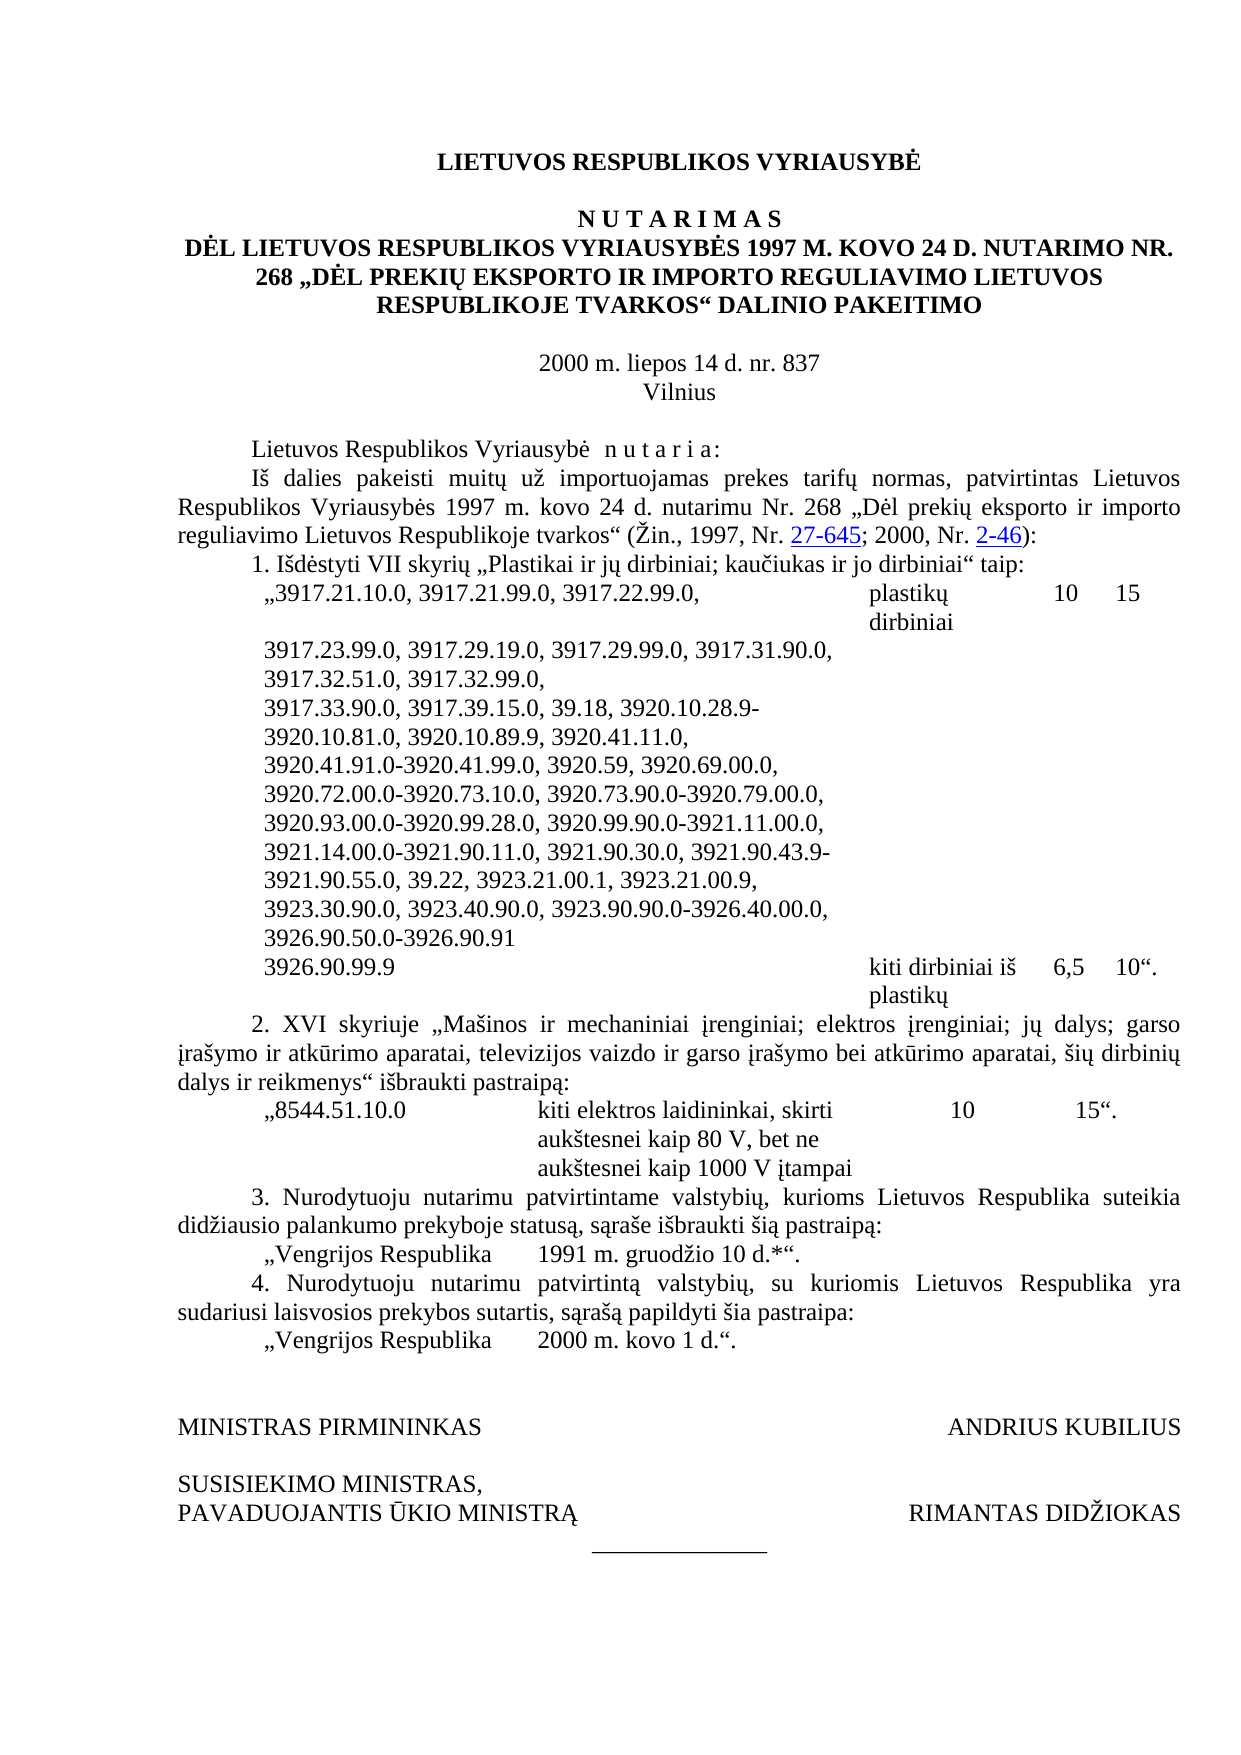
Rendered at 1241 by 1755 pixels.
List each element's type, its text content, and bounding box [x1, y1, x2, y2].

table_cell [858, 636, 1042, 693]
text 1. Išdėstyti VII skyrių „Plastikai ir jų dirbiniai; kaučiukas ir jo dirbiniai“ taip: [177, 549, 1181, 578]
table_cell [858, 693, 1042, 952]
table_header „3917.21.10.0, 3917.21.99.0, 3917.22.99.0, [177, 578, 858, 636]
table_cell 3926.90.99.9 [177, 952, 858, 1009]
text 2000 m. liepos 14 d. nr. 837 [177, 348, 1181, 377]
table_header 10 [939, 1096, 1063, 1182]
table_header 10 [1042, 578, 1104, 636]
table_header 15 [1104, 578, 1181, 636]
table_cell [1104, 636, 1181, 693]
table_header „Vengrijos Respublika [177, 1239, 526, 1268]
text 2. XVI skyriuje „Mašinos ir mechaniniai įrenginiai; elektros įrenginiai; jų dalys; garso įrašymo ir atkūrimo aparatai, televizijos vaizdo ir garso įrašymo bei atkūrimo aparatai, šių dirbinių dalys ir reikmenys“ išbraukti pastraipą: [177, 1009, 1181, 1096]
text N U T A R I M A S [177, 204, 1181, 233]
text LIETUVOS RESPUBLIKOS VYRIAUSYBĖ [177, 147, 1181, 176]
table_cell 3917.33.90.0, 3917.39.15.0, 39.18, 3920.10.28.9-3920.10.81.0, 3920.10.89.9, 3920.41.11.0, 3920.41.91.0-3920.41.99.0, 3920.59, 3920.69.00.0, 3920.72.00.0-3920.73.10.0, 3920.73.90.0-3920.79.00.0, 3920.93.00.0-3920.99.28.0, 3920.99.90.0-3921.11.00.0, 3921.14.00.0-3921.90.11.0, 3921.90.30.0, 3921.90.43.9-3921.90.55.0, 39.22, 3923.21.00.1, 3923.21.00.9, 3923.30.90.0, 3923.40.90.0, 3923.90.90.0-3926.40.00.0, 3926.90.50.0-3926.90.91 [177, 693, 858, 952]
table_header kiti elektros laidininkai, skirti aukštesnei kaip 80 V, bet ne aukštesnei kaip 1000 V įtampai [526, 1096, 938, 1182]
table_header „Vengrijos Respublika [177, 1326, 526, 1354]
text SUSISIEKIMO MINISTRAS, [177, 1469, 1181, 1498]
table_header plastikų dirbiniai [858, 578, 1042, 636]
table_header 1991 m. gruodžio 10 d.*“. [526, 1239, 1181, 1268]
table_cell 10“. [1104, 952, 1181, 1009]
text MINISTRAS PIRMININKAS ANDRIUS KUBILIUS [177, 1412, 1181, 1441]
table_cell 3917.23.99.0, 3917.29.19.0, 3917.29.99.0, 3917.31.90.0, 3917.32.51.0, 3917.32.99.0, [177, 636, 858, 693]
text Vilnius [177, 377, 1181, 406]
text Iš dalies pakeisti muitų už importuojamas prekes tarifų normas, patvirtintas Lietuvos Respublikos Vyriausybės 1997 m. kovo 24 d. nutarimu Nr. 268 „Dėl prekių eksporto ir importo reguliavimo Lietuvos Respublikoje tvarkos“ (Žin., 1997, Nr. 27-645; 2000, Nr. 2-46): [177, 463, 1181, 549]
text 3. Nurodytuoju nutarimu patvirtintame valstybių, kurioms Lietuvos Respublika suteikia didžiausio palankumo prekyboje statusą, sąraše išbraukti šią pastraipą: [177, 1182, 1181, 1239]
text 4. Nurodytuoju nutarimu patvirtintą valstybių, su kuriomis Lietuvos Respublika yra sudariusi laisvosios prekybos sutartis, sąrašą papildyti šia pastraipa: [177, 1268, 1181, 1326]
table_cell [1042, 636, 1104, 693]
text DĖL LIETUVOS RESPUBLIKOS VYRIAUSYBĖS 1997 M. KOVO 24 D. NUTARIMO NR. 268 „DĖL PREKIŲ EKSPORTO IR IMPORTO REGULIAVIMO LIETUVOS RESPUBLIKOJE TVARKOS“ DALINIO PAKEITIMO [177, 233, 1181, 319]
table_cell [1042, 693, 1104, 952]
table_header „8544.51.10.0 [177, 1096, 526, 1182]
table_cell kiti dirbiniai iš plastikų [858, 952, 1042, 1009]
table_cell [1104, 693, 1181, 952]
text PAVADUOJANTIS ŪKIO MINISTRĄ RIMANTAS DIDŽIOKAS [177, 1498, 1181, 1527]
table_header 15“. [1064, 1096, 1181, 1182]
table_cell 6,5 [1042, 952, 1104, 1009]
text Lietuvos Respublikos Vyriausybė nutaria: [177, 434, 1181, 463]
text ______________ [177, 1527, 1181, 1556]
table_header 2000 m. kovo 1 d.“. [526, 1326, 1181, 1354]
